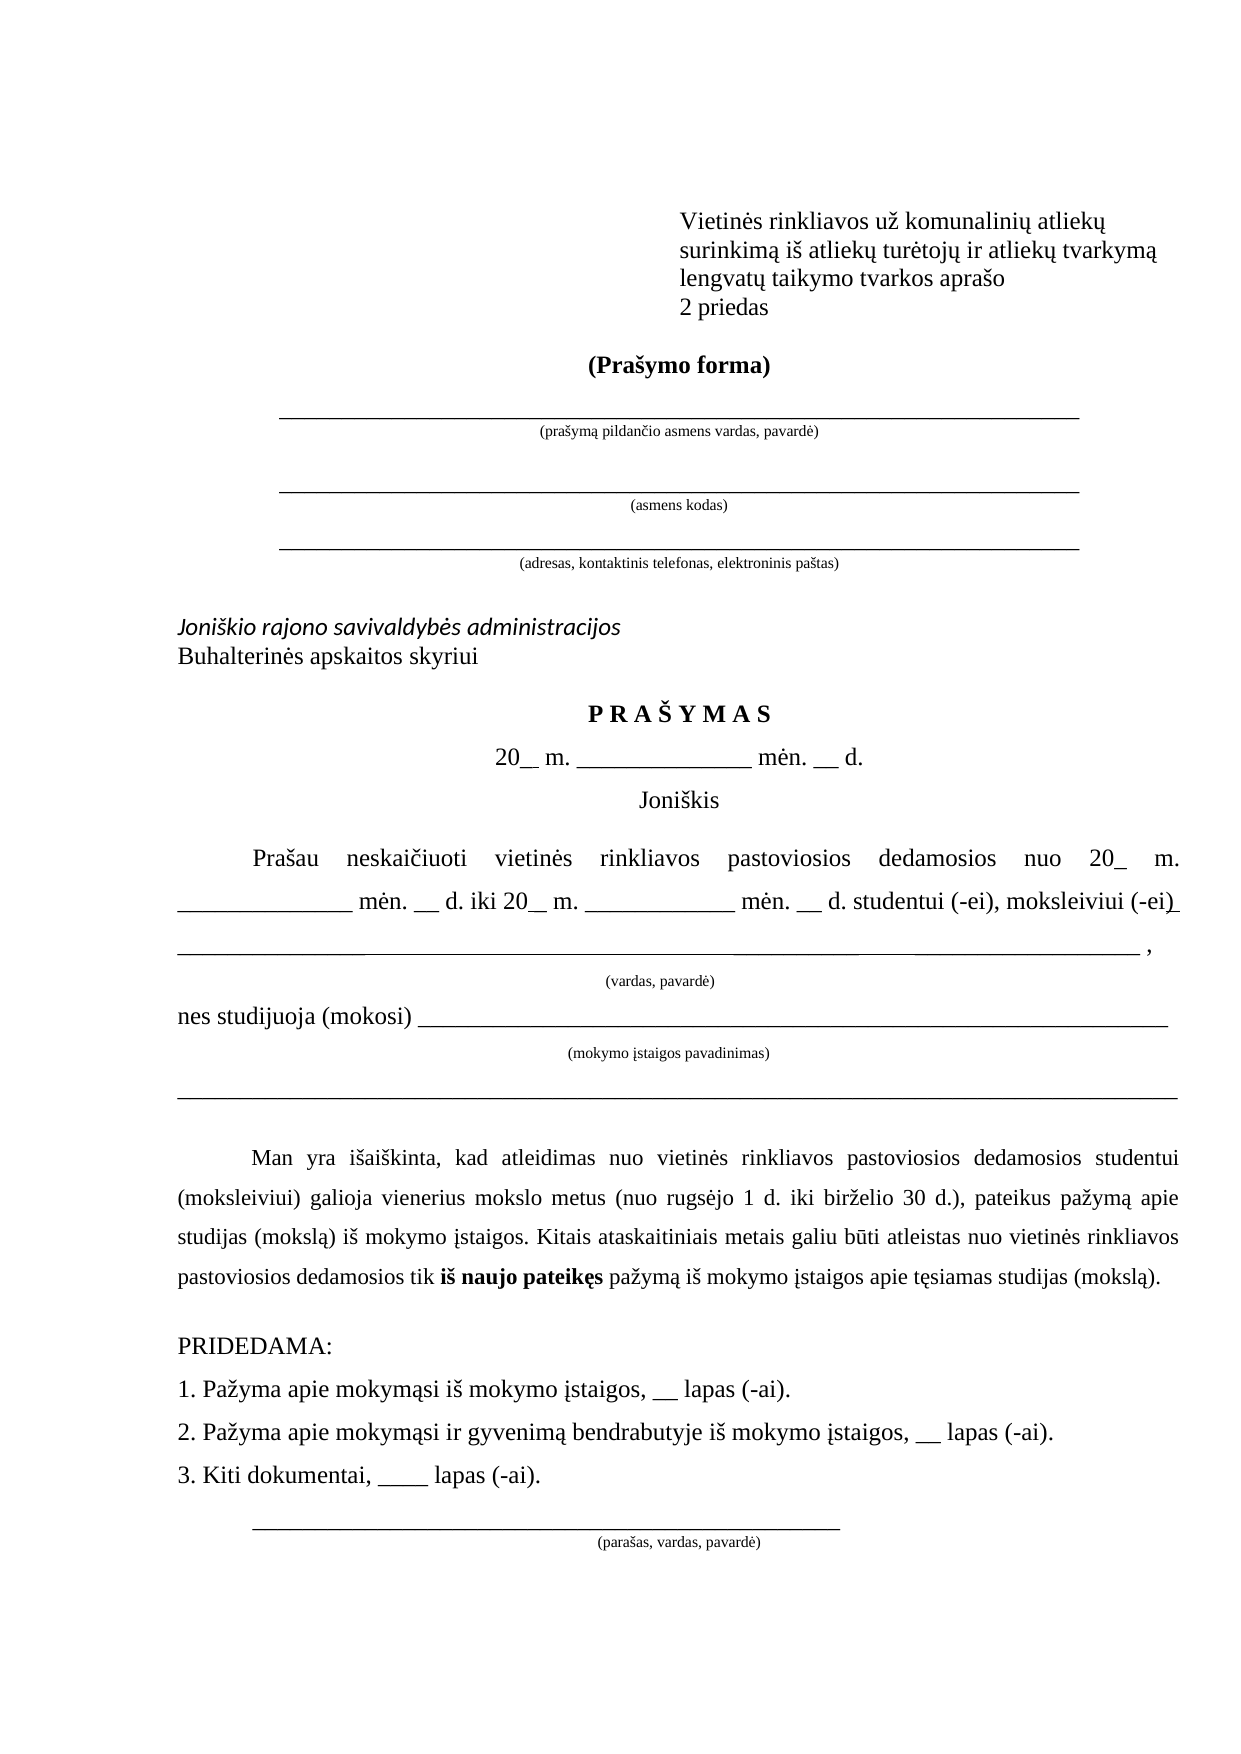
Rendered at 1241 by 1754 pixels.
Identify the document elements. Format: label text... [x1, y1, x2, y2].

text 1. Pažyma apie mokymąsi iš mokymo įstaigos, __ lapas (-ai). [177, 1374, 1181, 1403]
text (parašas, vardas, pavardė) [177, 1532, 1181, 1561]
text (Prašymo forma) [177, 350, 1181, 378]
text Joniškis [177, 785, 1181, 814]
text ________________________________________________________________ [177, 524, 1181, 553]
text Man yra išaiškinta, kad atleidimas nuo vietinės rinkliavos pastoviosios dedamosios studentui (moksleiviui) galioja vienerius mokslo metus (nuo rugsėjo 1 d. iki birželio 30 d.), pateikus pažymą apie studijas (mokslą) iš mokymo įstaigos. Kitais ataskaitiniais metais galiu būti atleistas nuo vietinės rinkliavos pastoviosios dedamosios tik iš naujo pateikęs pažymą iš mokymo įstaigos apie tęsiamas studijas (mokslą). [177, 1144, 1181, 1289]
text _______________ __________ __________________ , [177, 929, 1181, 958]
text (mokymo įstaigos pavadinimas) [177, 1044, 1181, 1073]
text Joniškio rajono savivaldybės administracijos [177, 611, 1181, 641]
text (vardas, pavardė) [177, 972, 1181, 1001]
text Prašau neskaičiuoti vietinės rinkliavos pastoviosios dedamosios nuo 20_ m. ______________ mėn. __ d. iki 20 _ m. ____________ mėn. __ d. studentui (-ei), moksleiviui (-ei) [177, 843, 1181, 914]
text ________________________________________________________________________________ [177, 1073, 1181, 1101]
text 3. Kiti dokumentai, ____ lapas (-ai). [177, 1461, 1181, 1489]
text 2 priedas [679, 292, 1181, 321]
text Vietinės rinkliavos už komunalinių atliekų surinkimą iš atliekų turėtojų ir atliekų tvarkymą lengvatų taikymo tvarkos aprašo [679, 206, 1181, 292]
text 2. Pažyma apie mokymąsi ir gyvenimą bendrabutyje iš mokymo įstaigos, __ lapas (-ai). [177, 1417, 1181, 1446]
text (prašymą pildančio asmens vardas, pavardė) [177, 422, 1181, 450]
text ________________________________________________________________ [177, 467, 1181, 496]
text 20_ m. ______________ mėn. __ d. [177, 742, 1181, 771]
text P R A Š Y M A S [177, 699, 1181, 728]
text PRIDEDAMA: [177, 1331, 1181, 1360]
text _______________________________________________ [177, 1504, 1181, 1532]
text (adresas, kontaktinis telefonas, elektroninis paštas) [177, 553, 1181, 582]
text nes studijuoja (mokosi) ____________________________________________________________ [177, 1001, 1181, 1029]
text ________________________________________________________________ [177, 393, 1181, 422]
text (asmens kodas) [177, 496, 1181, 524]
text Buhalterinės apskaitos skyriui [177, 641, 1181, 670]
